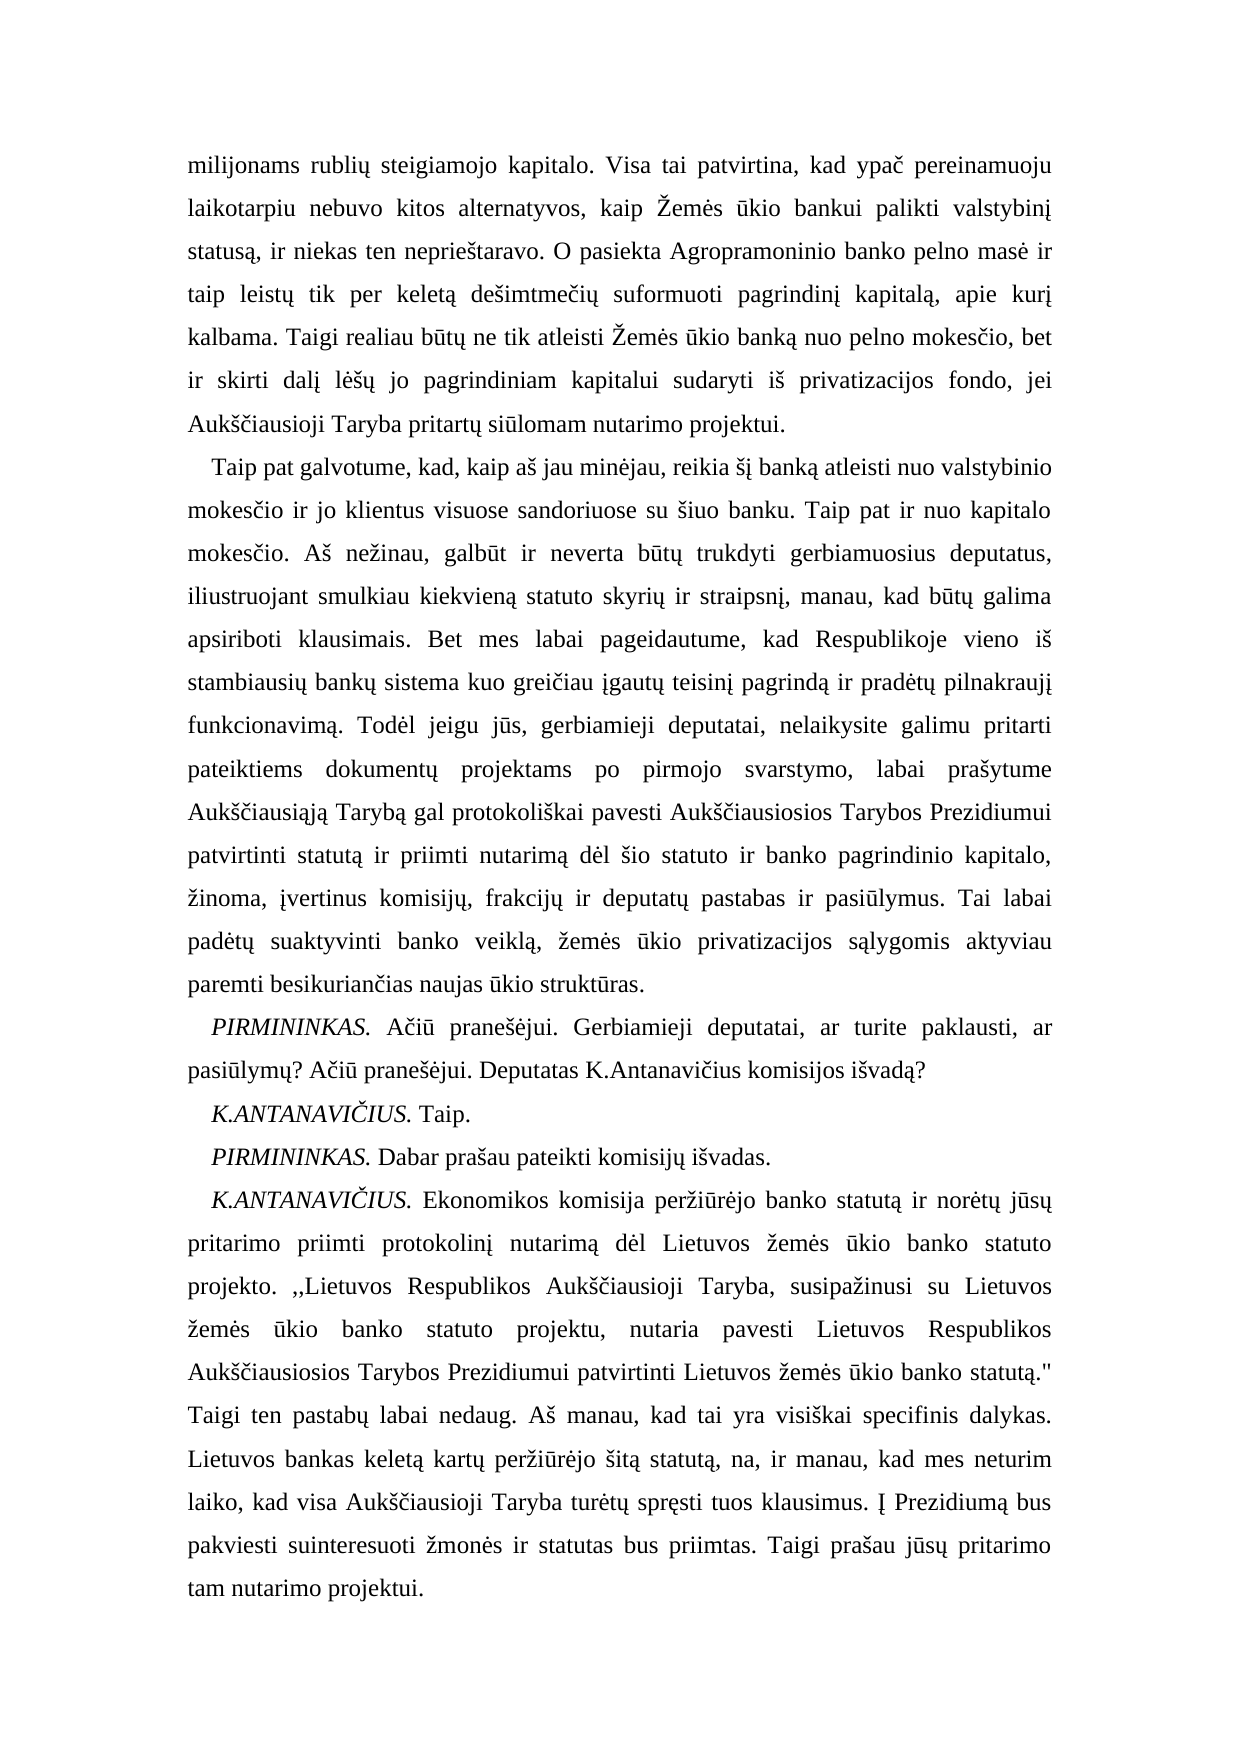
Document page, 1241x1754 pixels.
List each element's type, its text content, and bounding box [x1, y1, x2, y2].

text PIRMININKAS. Dabar prašau pateikti komisijų išvadas. [187, 1142, 1053, 1171]
text K.ANTANAVIČIUS. Ekonomikos komisija peržiūrėjo banko statutą ir norėtų jūsų pritarimo priimti protokolinį nutarimą dėl Lietuvos žemės ūkio banko statuto projekto. ,,Lietuvos Respublikos Aukščiausioji Taryba, susipažinusi su Lietuvos žemės ūkio banko statuto projektu, nutaria pavesti Lietuvos Respublikos Aukščiausiosios Tarybos Prezidiumui patvirtinti Lietuvos žemės ūkio banko statutą." Taigi ten pastabų labai nedaug. Aš manau, kad tai yra visiškai specifinis dalykas. Lietuvos bankas keletą kartų peržiūrėjo šitą statutą, na, ir manau, kad mes neturim laiko, kad visa Aukščiausioji Taryba turėtų spręsti tuos klausimus. Į Prezidiumą bus pakviesti suinteresuoti žmonės ir statutas bus priimtas. Taigi prašau jūsų pritarimo tam nutarimo projektui. [187, 1185, 1053, 1602]
text K.ANTANAVIČIUS. Taip. [187, 1099, 1053, 1127]
text milijonams rublių steigiamojo kapitalo. Visa tai patvirtina, kad ypač pereinamuoju laikotarpiu nebuvo kitos alternatyvos, kaip Žemės ūkio bankui palikti valstybinį statusą, ir niekas ten neprieštaravo. O pasiekta Agropramoninio banko pelno masė ir taip leistų tik per keletą dešimtmečių suformuoti pagrindinį kapitalą, apie kurį kalbama. Taigi realiau būtų ne tik atleisti Žemės ūkio banką nuo pelno mokesčio, bet ir skirti dalį lėšų jo pagrindiniam kapitalui sudaryti iš privatizacijos fondo, jei Aukščiausioji Taryba pritartų siūlomam nutarimo projektui. [187, 150, 1053, 437]
text Taip pat galvotume, kad, kaip aš jau minėjau, reikia šį banką atleisti nuo valstybinio mokesčio ir jo klientus visuose sandoriuose su šiuo banku. Taip pat ir nuo kapitalo mokesčio. Aš nežinau, galbūt ir neverta būtų trukdyti gerbiamuosius deputatus, iliustruojant smulkiau kiekvieną statuto skyrių ir straipsnį, manau, kad būtų galima apsiriboti klausimais. Bet mes labai pageidautume, kad Respublikoje vieno iš stambiausių bankų sistema kuo greičiau įgautų teisinį pagrindą ir pradėtų pilnakraujį funkcionavimą. Todėl jeigu jūs, gerbiamieji deputatai, nelaikysite galimu pritarti pateiktiems dokumentų projektams po pirmojo svarstymo, labai prašytume Aukščiausiąją Tarybą gal protokoliškai pavesti Aukščiausiosios Tarybos Prezidiumui patvirtinti statutą ir priimti nutarimą dėl šio statuto ir banko pagrindinio kapitalo, žinoma, įvertinus komisijų, frakcijų ir deputatų pastabas ir pasiūlymus. Tai labai padėtų suaktyvinti banko veiklą, žemės ūkio privatizacijos sąlygomis aktyviau paremti besikuriančias naujas ūkio struktūras. [187, 452, 1053, 998]
text PIRMININKAS. Ačiū pranešėjui. Gerbiamieji deputatai, ar turite paklausti, ar pasiūlymų? Ačiū pranešėjui. Deputatas K.Antanavičius komisijos išvadą? [187, 1012, 1053, 1084]
